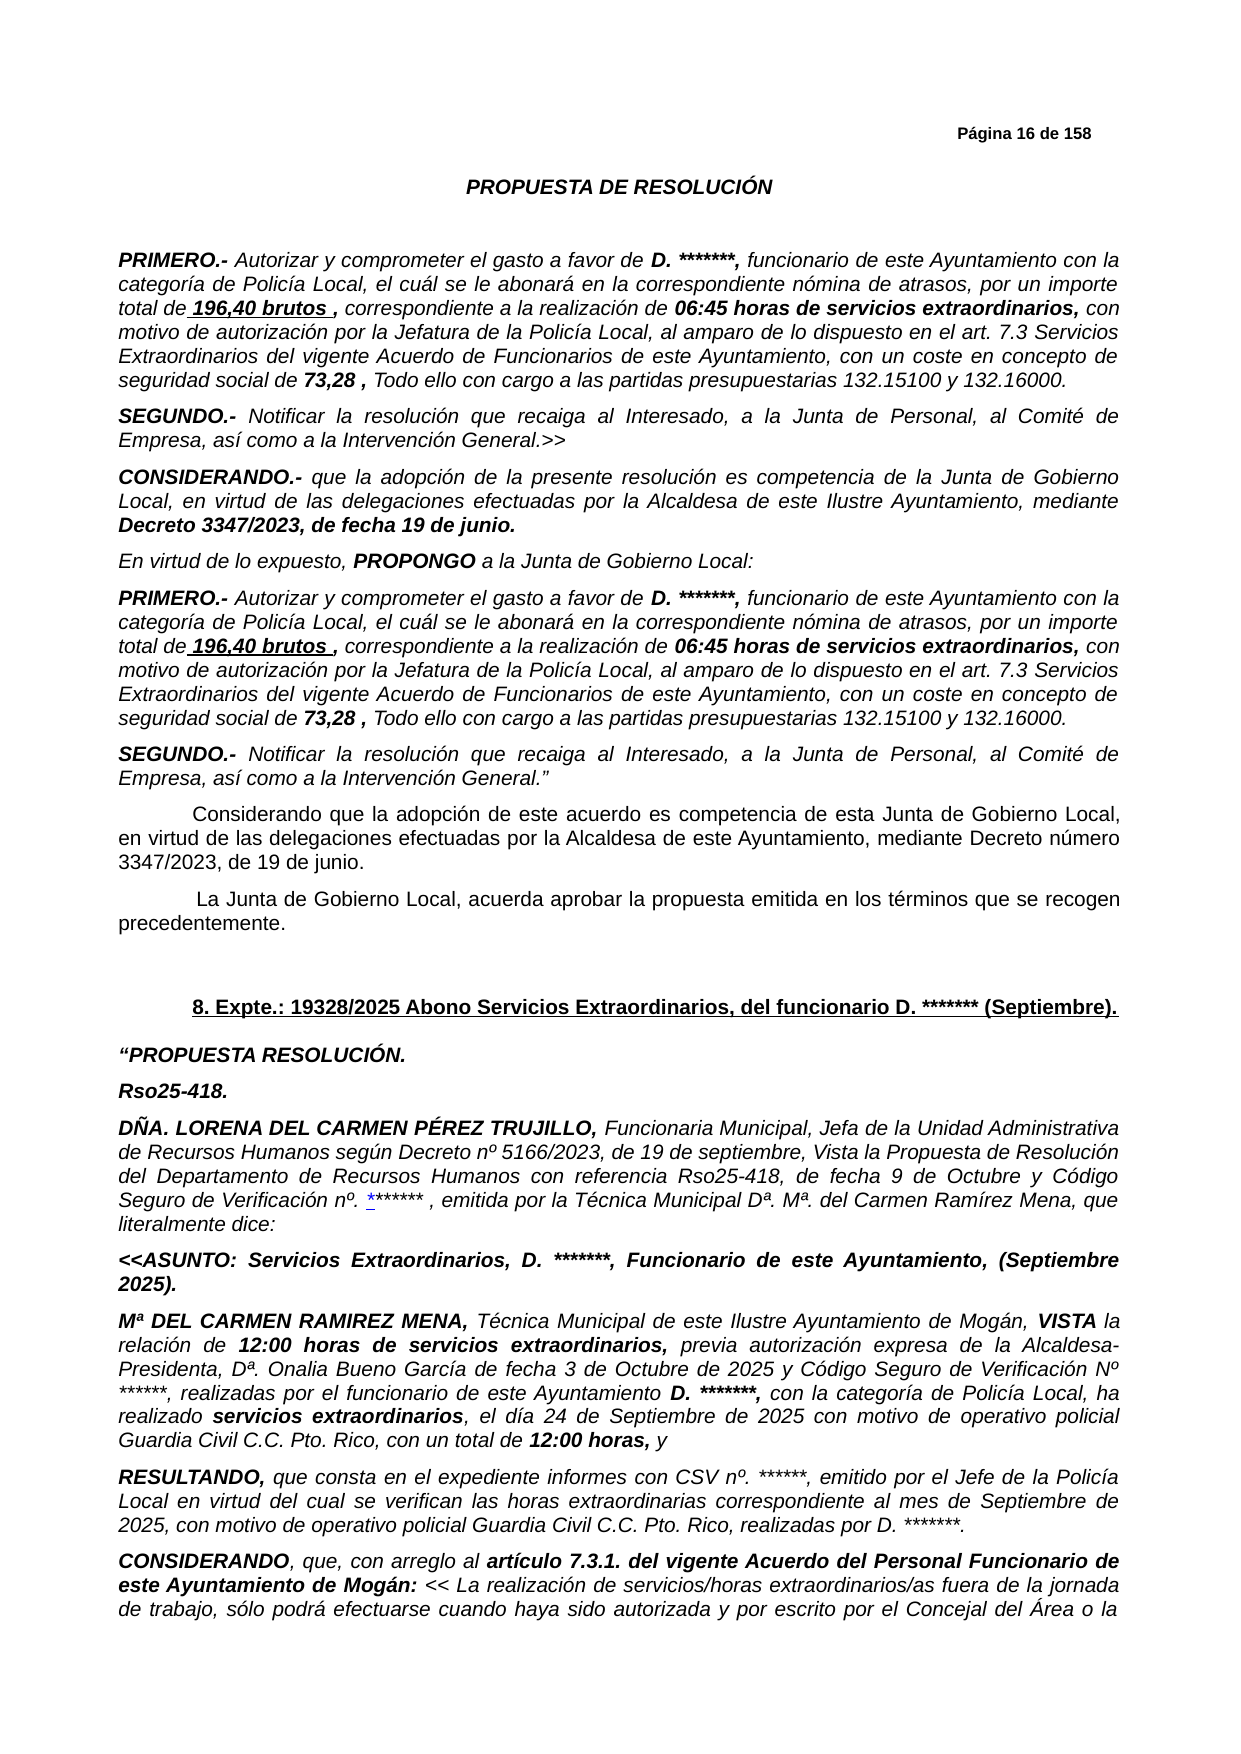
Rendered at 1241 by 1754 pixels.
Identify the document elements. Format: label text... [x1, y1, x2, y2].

text En virtud de lo expuesto, PROPONGO a la Junta de Gobierno Local: [118, 549, 1122, 573]
text PROPUESTA DE RESOLUCIÓN [118, 175, 1122, 199]
text SEGUNDO.- Notificar la resolución que recaiga al Interesado, a la Junta de Personal, al Comité de Empresa, así como a la Intervención General.>> [118, 404, 1122, 452]
text PRIMERO.- Autorizar y comprometer el gasto a favor de D. *******, funcionario de este Ayuntamiento con la categoría de Policía Local, el cuál se le abonará en la correspondiente nómina de atrasos, por un importe total de 196,40 brutos , correspondiente a la realización de 06:45 horas de servicios extraordinarios, con motivo de autorización por la Jefatura de la Policía Local, al amparo de lo dispuesto en el art. 7.3 Servicios Extraordinarios del vigente Acuerdo de Funcionarios de este Ayuntamiento, con un coste en concepto de seguridad social de 73,28 , Todo ello con cargo a las partidas presupuestarias 132.15100 y 132.16000. [118, 586, 1122, 729]
text La Junta de Gobierno Local, acuerda aprobar la propuesta emitida en los términos que se recogen precedentemente. [118, 887, 1122, 934]
text “PROPUESTA RESOLUCIÓN. [118, 1043, 1122, 1067]
text Mª DEL CARMEN RAMIREZ MENA, Técnica Municipal de este Ilustre Ayuntamiento de Mogán, VISTA la relación de 12:00 horas de servicios extraordinarios, previa autorización expresa de la Alcaldesa-Presidenta, Dª. Onalia Bueno García de fecha 3 de Octubre de 2025 y Código Seguro de Verificación Nº ******, realizadas por el funcionario de este Ayuntamiento D. *******, con la categoría de Policía Local, ha realizado servicios extraordinarios, el día 24 de Septiembre de 2025 con motivo de operativo policial Guardia Civil C.C. Pto. Rico, con un total de 12:00 horas, y [118, 1308, 1122, 1452]
text SEGUNDO.- Notificar la resolución que recaiga al Interesado, a la Junta de Personal, al Comité de Empresa, así como a la Intervención General.” [118, 742, 1122, 790]
text CONSIDERANDO, que, con arreglo al artículo 7.3.1. del vigente Acuerdo del Personal Funcionario de este Ayuntamiento de Mogán: << La realización de servicios/horas extraordinarios/as fuera de la jornada de trabajo, sólo podrá efectuarse cuando haya sido autorizada y por escrito por el Concejal del Área o la [118, 1549, 1122, 1621]
text <<ASUNTO: Servicios Extraordinarios, D. *******, Funcionario de este Ayuntamiento, (Septiembre 2025). [118, 1248, 1122, 1296]
text 8. Expte.: 19328/2025 Abono Servicios Extraordinarios, del funcionario D. ******* (Septiembre). [118, 995, 1122, 1019]
text CONSIDERANDO.- que la adopción de la presente resolución es competencia de la Junta de Gobierno Local, en virtud de las delegaciones efectuadas por la Alcaldesa de este Ilustre Ayuntamiento, mediante Decreto 3347/2023, de fecha 19 de junio. [118, 465, 1122, 537]
text RESULTANDO, que consta en el expediente informes con CSV nº. ******, emitido por el Jefe de la Policía Local en virtud del cual se verifican las horas extraordinarias correspondiente al mes de Septiembre de 2025, con motivo de operativo policial Guardia Civil C.C. Pto. Rico, realizadas por D. *******. [118, 1465, 1122, 1537]
text PRIMERO.- Autorizar y comprometer el gasto a favor de D. *******, funcionario de este Ayuntamiento con la categoría de Policía Local, el cuál se le abonará en la correspondiente nómina de atrasos, por un importe total de 196,40 brutos , correspondiente a la realización de 06:45 horas de servicios extraordinarios, con motivo de autorización por la Jefatura de la Policía Local, al amparo de lo dispuesto en el art. 7.3 Servicios Extraordinarios del vigente Acuerdo de Funcionarios de este Ayuntamiento, con un coste en concepto de seguridad social de 73,28 , Todo ello con cargo a las partidas presupuestarias 132.15100 y 132.16000. [118, 248, 1122, 392]
text Considerando que la adopción de este acuerdo es competencia de esta Junta de Gobierno Local, en virtud de las delegaciones efectuadas por la Alcaldesa de este Ayuntamiento, mediante Decreto número 3347/2023, de 19 de junio. [118, 802, 1122, 874]
text DÑA. LORENA DEL CARMEN PÉREZ TRUJILLO, Funcionaria Municipal, Jefa de la Unidad Administrativa de Recursos Humanos según Decreto nº 5166/2023, de 19 de septiembre, Vista la Propuesta de Resolución del Departamento de Recursos Humanos con referencia Rso25-418, de fecha 9 de Octubre y Código Seguro de Verificación nº. ******* , emitida por la Técnica Municipal Dª. Mª. del Carmen Ramírez Mena, que literalmente dice: [118, 1116, 1122, 1236]
text Rso25-418. [118, 1079, 1122, 1103]
